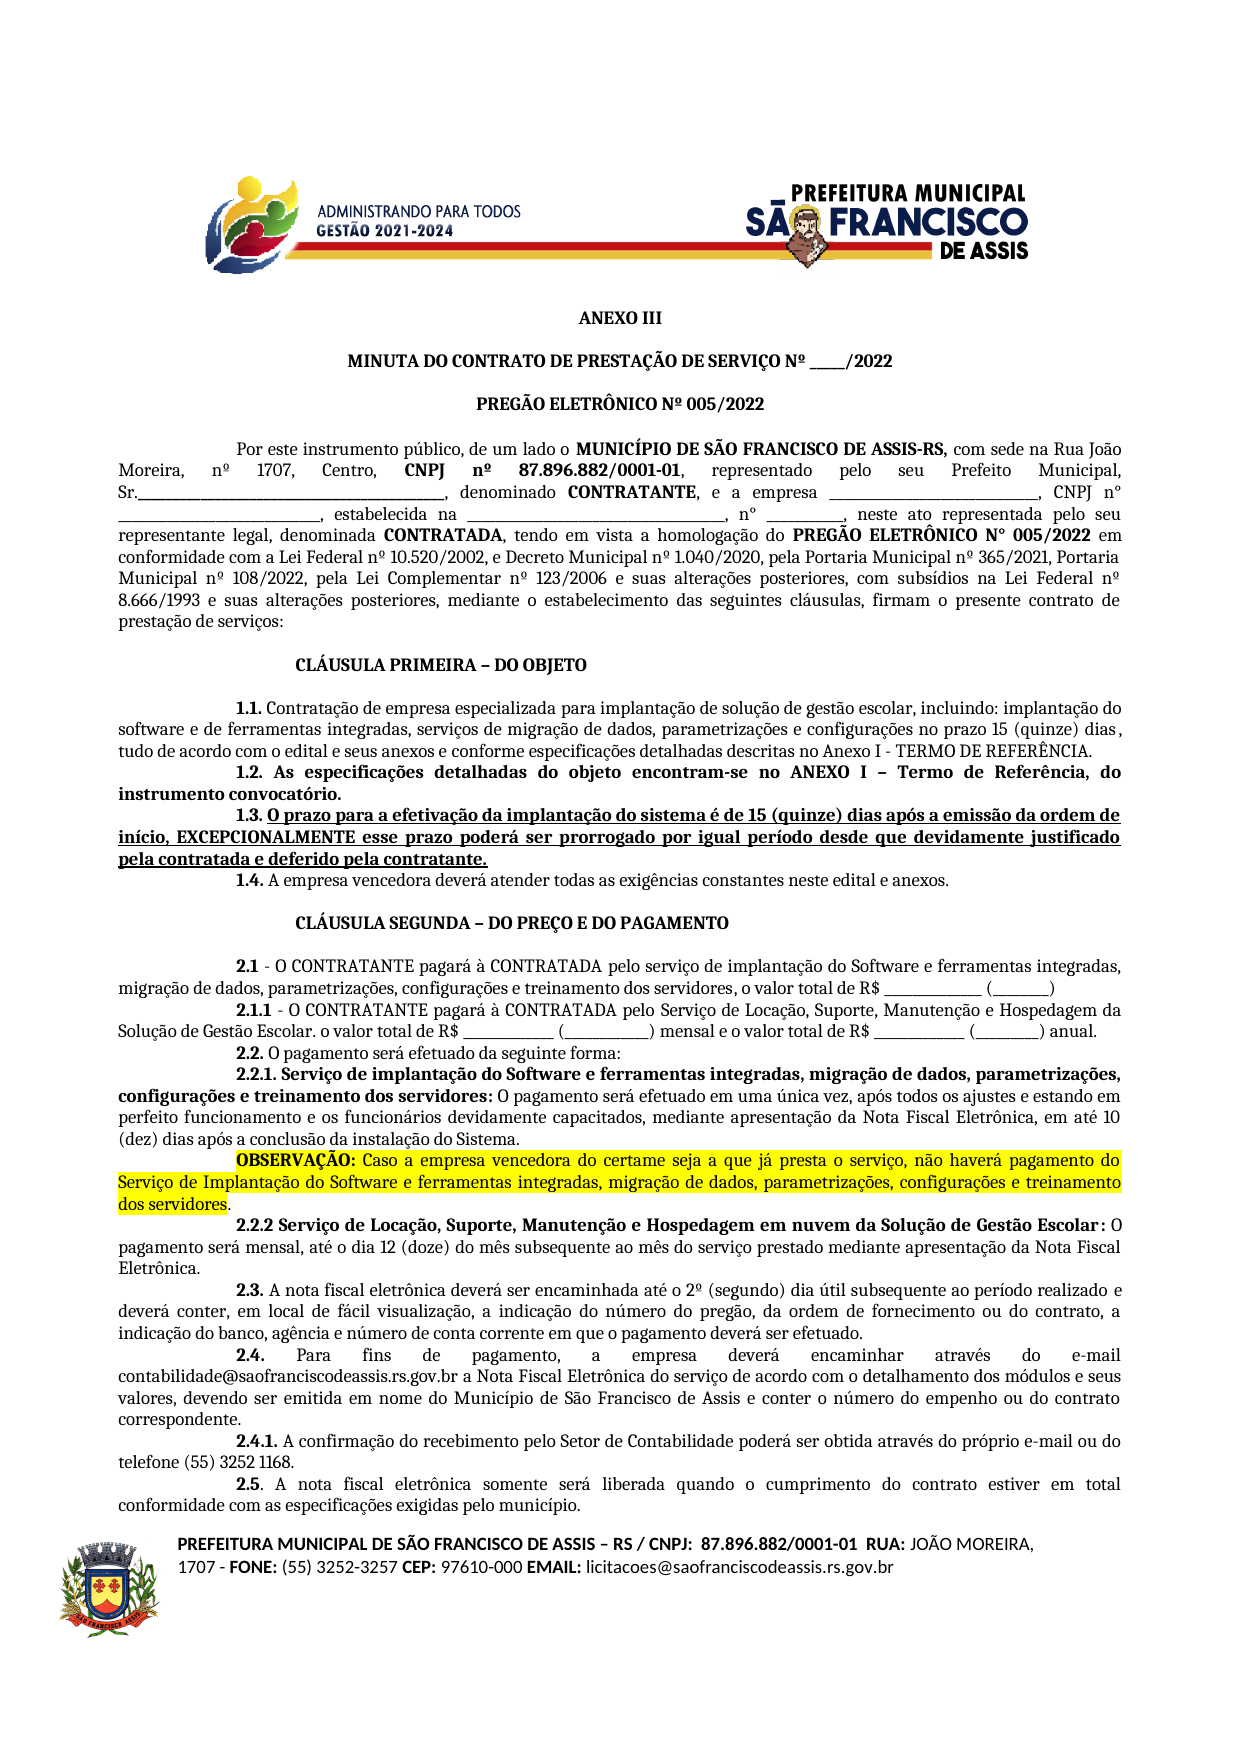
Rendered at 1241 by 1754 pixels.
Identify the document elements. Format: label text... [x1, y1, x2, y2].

text 1.4. A empresa vencedora deverá atender todas as exigências constantes neste edital e anexos. [118, 870, 1122, 891]
text 1.1. Contratação de empresa especializada para implantação de solução de gestão escolar, incluindo: implantação do software e de ferramentas integradas, serviços de migração de dados, parametrizações e configurações no prazo 15 (quinze) dias, tudo de acordo com o edital e seus anexos e conforme especificações detalhadas descritas no Anexo I - TERMO DE REFERÊNCIA. [118, 697, 1122, 762]
text OBSERVAÇÃO: Caso a empresa vencedora do certame seja a que já presta o serviço, não haverá pagamento do Serviço de Implantação do Software e ferramentas integradas, migração de dados, parametrizações, configurações e treinamento dos servidores. [118, 1150, 1122, 1215]
text 2.4. Para fins de pagamento, a empresa deverá encaminhar através do e-mail contabilidade@saofranciscodeassis.rs.gov.br a Nota Fiscal Eletrônica do serviço de acordo com o detalhamento dos módulos e seus valores, devendo ser emitida em nome do Município de São Francisco de Assis e conter o número do empenho ou do contrato correspondente. [118, 1344, 1122, 1430]
text 1.3. O prazo para a efetivação da implantação do sistema é de 15 (quinze) dias após a emissão da ordem de início, EXCEPCIONALMENTE esse prazo poderá ser prorrogado por igual período desde que devidamente justificado pela contratada e deferido pela contratante. [118, 805, 1122, 870]
text 2.5. A nota fiscal eletrônica somente será liberada quando o cumprimento do contrato estiver em total conformidade com as especificações exigidas pelo município. [118, 1473, 1122, 1517]
text 2.2. O pagamento será efetuado da seguinte forma: [118, 1042, 1122, 1064]
text 2.1 - O CONTRATANTE pagará à CONTRATADA pelo serviço de implantação do Software e ferramentas integradas, migração de dados, parametrizações, configurações e treinamento dos servidores, o valor total de R$ ______________ (________) [118, 956, 1122, 999]
text CLÁUSULA PRIMEIRA – DO OBJETO [118, 654, 1122, 676]
text 2.1.1 - O CONTRATANTE pagará à CONTRATADA pelo Serviço de Locação, Suporte, Manutenção e Hospedagem da Solução de Gestão Escolar. o valor total de R$ _____________ (____________) mensal e o valor total de R$ _____________ (_________) anual. [118, 999, 1122, 1042]
text Por este instrumento público, de um lado o MUNICÍPIO DE SÃO FRANCISCO DE ASSIS-RS, com sede na Rua João Moreira, nº 1707, Centro, CNPJ nº 87.896.882/0001-01, representado pelo seu Prefeito Municipal, Sr.____________________________________________, denominado CONTRATANTE, e a empresa ______________________________, CNPJ n° _____________________________, estabelecida na _____________________________________, n° ___________, neste ato representada pelo seu representante legal, denominada CONTRATADA, tendo em vista a homologação do PREGÃO ELETRÔNICO N° 005/2022 em conformidade com a Lei Federal nº 10.520/2002, e Decreto Municipal nº 1.040/2020, pela Portaria Municipal nº 365/2021, Portaria Municipal nº 108/2022, pela Lei Complementar nº 123/2006 e suas alterações posteriores, com subsídios na Lei Federal nº 8.666/1993 e suas alterações posteriores, mediante o estabelecimento das seguintes cláusulas, firmam o presente contrato de prestação de serviços: [118, 438, 1122, 632]
text 2.2.1. Serviço de implantação do Software e ferramentas integradas, migração de dados, parametrizações, configurações e treinamento dos servidores: O pagamento será efetuado em uma única vez, após todos os ajustes e estando em perfeito funcionamento e os funcionários devidamente capacitados, mediante apresentação da Nota Fiscal Eletrônica, em até 10 (dez) dias após a conclusão da instalação do Sistema. [118, 1064, 1122, 1150]
text ANEXO III [118, 308, 1122, 329]
text 2.3. A nota fiscal eletrônica deverá ser encaminhada até o 2º (segundo) dia útil subsequente ao período realizado e deverá conter, em local de fácil visualização, a indicação do número do pregão, da ordem de fornecimento ou do contrato, a indicação do banco, agência e número de conta corrente em que o pagamento deverá ser efetuado. [118, 1279, 1122, 1344]
text 2.4.1. A confirmação do recebimento pelo Setor de Contabilidade poderá ser obtida através do próprio e-mail ou do telefone (55) 3252 1168. [118, 1430, 1122, 1473]
text MINUTA DO CONTRATO DE PRESTAÇÃO DE SERVIÇO Nº _____/2022 [118, 351, 1122, 372]
text PREGÃO ELETRÔNICO Nº 005/2022 [118, 394, 1122, 415]
text 1.2. As especificações detalhadas do objeto encontram-se no ANEXO I – Termo de Referência, do instrumento convocatório. [118, 762, 1122, 805]
text CLÁUSULA SEGUNDA – DO PREÇO E DO PAGAMENTO [118, 913, 1122, 934]
text 2.2.2 Serviço de Locação, Suporte, Manutenção e Hospedagem em nuvem da Solução de Gestão Escolar: O pagamento será mensal, até o dia 12 (doze) do mês subsequente ao mês do serviço prestado mediante apresentação da Nota Fiscal Eletrônica. [118, 1215, 1122, 1279]
